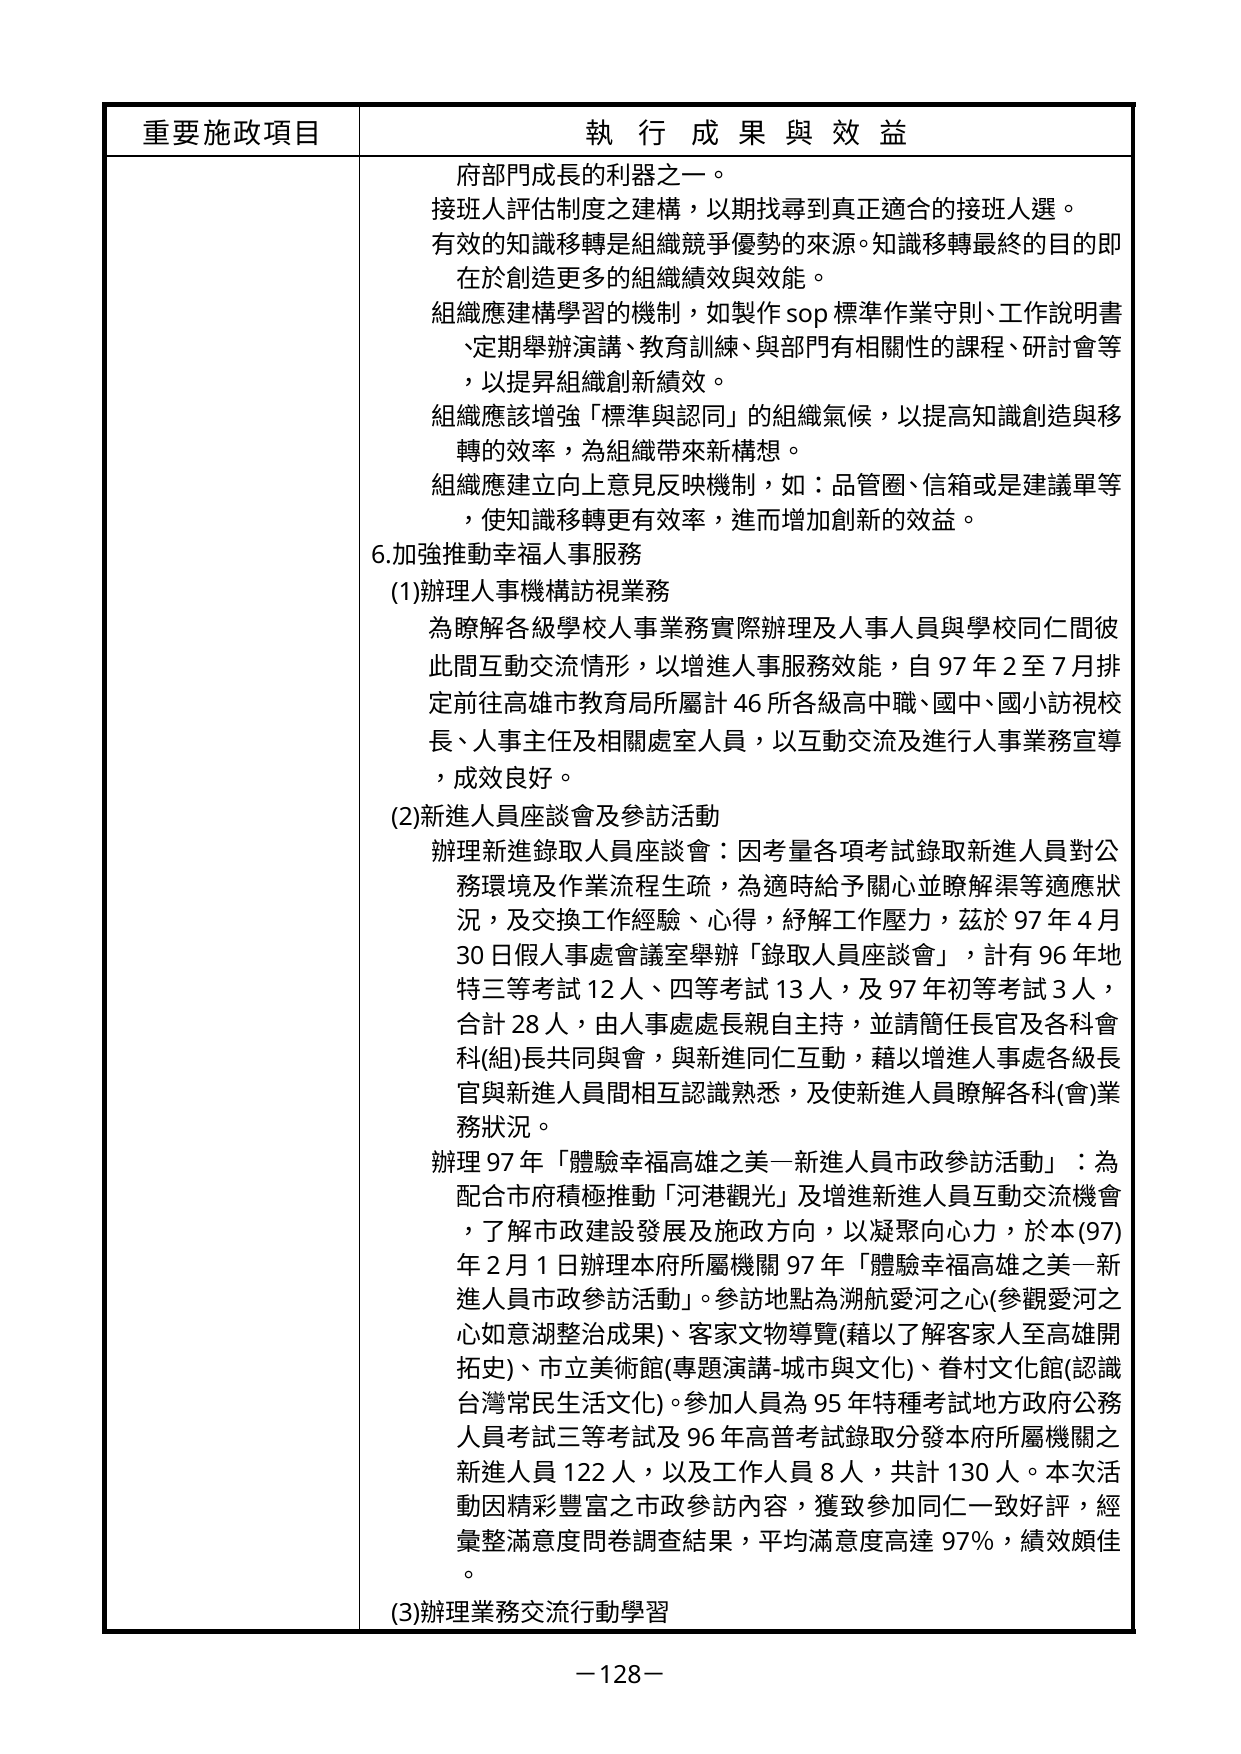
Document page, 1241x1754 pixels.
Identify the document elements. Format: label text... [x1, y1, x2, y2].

table_cell [107, 157, 359, 1629]
table_header 執 行 成 果 與 效 益 [360, 107, 1131, 155]
table_header 重要施政項目 [107, 107, 359, 155]
table_cell 府部門成長的利器之一。 接班人評估制度之建構，以期找尋到真正適合的接班人選。 有效的知識移轉是組織競爭優勢的來源。知識移轉最終的目的即在於創造更多的組織績效與效能。 組織應建構學習的機制，如製作sop標準作業守則、工作說明書、定期舉辦演講、教育訓練、與部門有相關性的課程、研討會等，以提昇組織創新績效。 組織應該增強「標準與認同」的組織氣候，以提高知識創造與移轉的效率，為組織帶來新構想。 組織應建立向上意見反映機制，如：品管圈、信箱或是建議單等，使知識移轉更有效率，進而增加創新的效益。 6.加強推動幸福人事服務 (1)辦理人事機構訪視業務 為瞭解各級學校人事業務實際辦理及人事人員與學校同仁間彼此間互動交流情形，以增進人事服務效能，自97年2至7月排定前往高雄市教育局所屬計46所各級高中職、國中、國小訪視校長、人事主任及相關處室人員，以互動交流及進行人事業務宣導，成效良好。 (2)新進人員座談會及參訪活動 辦理新進錄取人員座談會：因考量各項考試錄取新進人員對公務環境及作業流程生疏，為適時給予關心並瞭解渠等適應狀況，及交換工作經驗、心得，紓解工作壓力，茲於97年4月30日假人事處會議室舉辦「錄取人員座談會」，計有96年地特三等考試12人、四等考試13人，及97年初等考試3人，合計28人，由人事處處長親自主持，並請簡任長官及各科會科(組)長共同與會，與新進同仁互動，藉以增進人事處各級長官與新進人員間相互認識熟悉，及使新進人員瞭解各科(會)業務狀況。 辦理97年「體驗幸福高雄之美—新進人員市政參訪活動」：為配合市府積極推動「河港觀光」及增進新進人員互動交流機會，了解市政建設發展及施政方向，以凝聚向心力，於本(97)年2月1日辦理本府所屬機關97年「體驗幸福高雄之美—新進人員市政參訪活動」。參訪地點為溯航愛河之心(參觀愛河之心如意湖整治成果)、客家文物導覽(藉以了解客家人至高雄開拓史)、市立美術館(專題演講-城市與文化)、眷村文化館(認識台灣常民生活文化)。參加人員為95年特種考試地方政府公務人員考試三等考試及96年高普考試錄取分發本府所屬機關之新進人員122人，以及工作人員8人，共計130人。本次活動因精彩豐富之市政參訪內容，獲致參加同仁一致好評，經彙整滿意度問卷調查結果，平均滿意度高達97％，績效頗佳。 (3)辦理業務交流行動學習 [360, 157, 1131, 1629]
